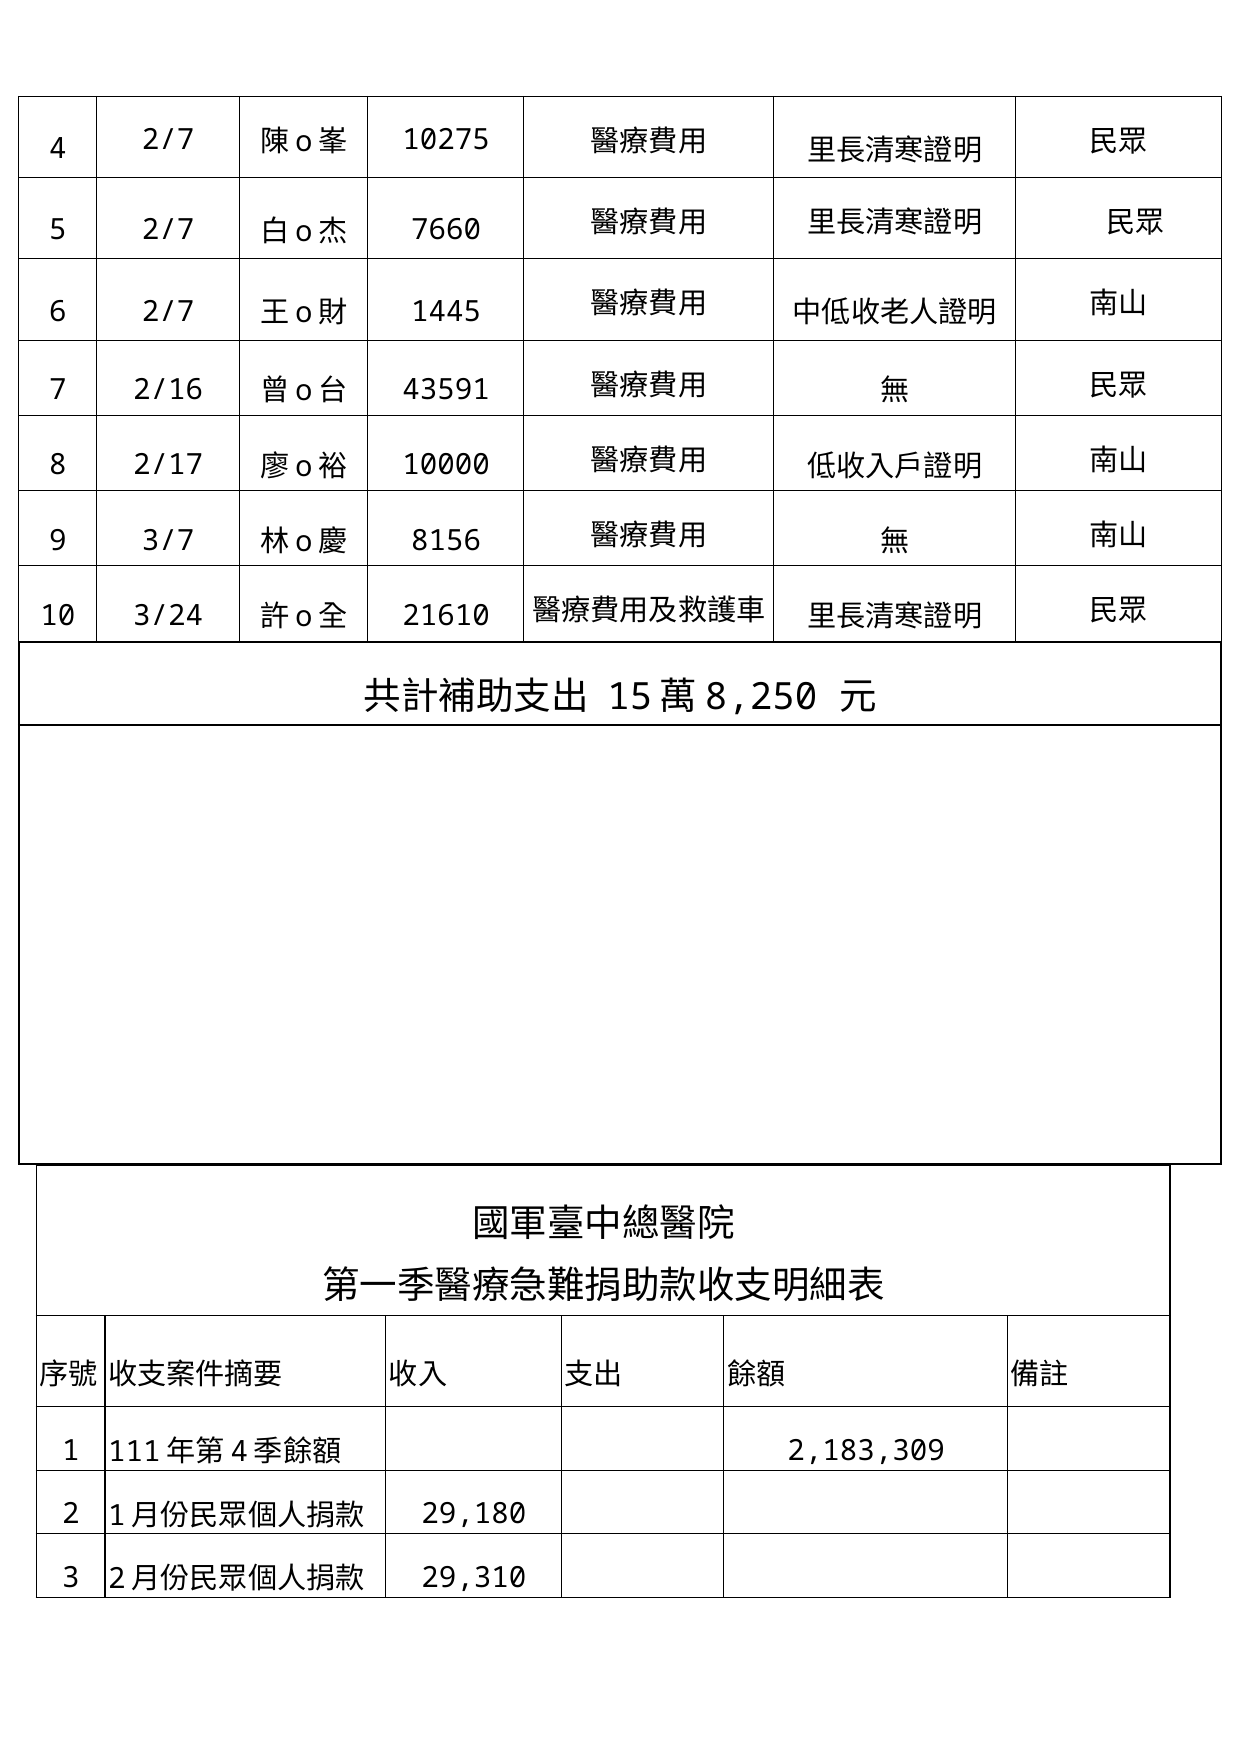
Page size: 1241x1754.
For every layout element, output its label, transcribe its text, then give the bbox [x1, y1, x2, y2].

table_header 國軍臺中總醫院 第一季醫療急難捐助款收支明細表 [37, 1166, 1169, 1315]
table_cell 2月份民眾個人捐款 [106, 1534, 385, 1597]
table_cell 醫療費用 [524, 416, 773, 490]
table_cell [562, 1534, 723, 1597]
table_cell 序號 [37, 1316, 104, 1406]
table_cell 2/17 [97, 416, 239, 490]
table_cell 醫療費用 [524, 491, 773, 565]
table_cell 里長清寒證明 [774, 566, 1015, 641]
table_cell 10275 [368, 97, 523, 177]
table_cell 醫療費用 [524, 178, 773, 258]
table_cell 王o財 [240, 259, 367, 339]
table_cell 里長清寒證明 [774, 178, 1015, 258]
table_cell 收支案件摘要 [106, 1316, 385, 1406]
table_cell 29,180 [386, 1471, 561, 1533]
table_cell 備註 [1008, 1316, 1169, 1406]
table_cell 4 [19, 97, 96, 177]
table_cell 許o全 [240, 566, 367, 641]
table_cell 9 [19, 491, 96, 565]
table_cell 醫療費用 [524, 341, 773, 415]
table_cell 支出 [562, 1316, 723, 1406]
table_cell 3/7 [97, 491, 239, 565]
table_cell 1 [37, 1407, 104, 1470]
table_cell 餘額 [724, 1316, 1007, 1406]
table_cell [20, 726, 1220, 1163]
table_cell 2/7 [97, 178, 239, 258]
table_cell 無 [774, 341, 1015, 415]
table_cell 民眾 [1016, 566, 1221, 641]
table_cell 無 [774, 491, 1015, 565]
table_cell [1171, 1165, 1221, 1598]
table_cell 2/7 [97, 259, 239, 339]
table_cell 7 [19, 341, 96, 415]
table_cell 醫療費用 [524, 97, 773, 177]
table_cell 2,183,309 [724, 1407, 1007, 1470]
table_cell 醫療費用及救護車 [524, 566, 773, 641]
table_cell 民眾 [1016, 178, 1221, 258]
table_cell 5 [19, 178, 96, 258]
table_cell 白o杰 [240, 178, 367, 258]
table_cell 中低收老人證明 [774, 259, 1015, 339]
table_cell 111年第4季餘額 [106, 1407, 385, 1470]
table_cell 曾o台 [240, 341, 367, 415]
table_cell [562, 1407, 723, 1470]
table_cell 共計補助支出 15萬8,250 元 [20, 643, 1220, 723]
table_cell 43591 [368, 341, 523, 415]
table_cell 1月份民眾個人捐款 [106, 1471, 385, 1533]
table_cell 6 [19, 259, 96, 339]
table_cell 8156 [368, 491, 523, 565]
table_cell 陳o峯 [240, 97, 367, 177]
table_cell 7660 [368, 178, 523, 258]
table_cell 南山 [1016, 259, 1221, 339]
table_cell 2 [37, 1471, 104, 1533]
table_cell 低收入戶證明 [774, 416, 1015, 490]
table_cell 醫療費用 [524, 259, 773, 339]
table_cell 民眾 [1016, 97, 1221, 177]
table_cell 8 [19, 416, 96, 490]
table_cell [562, 1471, 723, 1533]
table_cell 3 [37, 1534, 104, 1597]
table_cell 收入 [386, 1316, 561, 1406]
table_cell 3/24 [97, 566, 239, 641]
table_cell [19, 1165, 36, 1598]
table_cell [386, 1407, 561, 1470]
table_cell [1008, 1534, 1169, 1597]
table_cell 林o慶 [240, 491, 367, 565]
table_cell 廖o裕 [240, 416, 367, 490]
table_cell [1008, 1471, 1169, 1533]
table_cell 里長清寒證明 [774, 97, 1015, 177]
table_cell [724, 1471, 1007, 1533]
table_cell 2/16 [97, 341, 239, 415]
table_cell [724, 1534, 1007, 1597]
table_cell 10000 [368, 416, 523, 490]
table_cell 南山 [1016, 416, 1221, 490]
table_cell [1008, 1407, 1169, 1470]
table_cell 10 [19, 566, 96, 641]
table_cell 29,310 [386, 1534, 561, 1597]
table_cell 民眾 [1016, 341, 1221, 415]
table_cell 1445 [368, 259, 523, 339]
table_cell 2/7 [97, 97, 239, 177]
table_cell 南山 [1016, 491, 1221, 565]
table_cell 21610 [368, 566, 523, 641]
